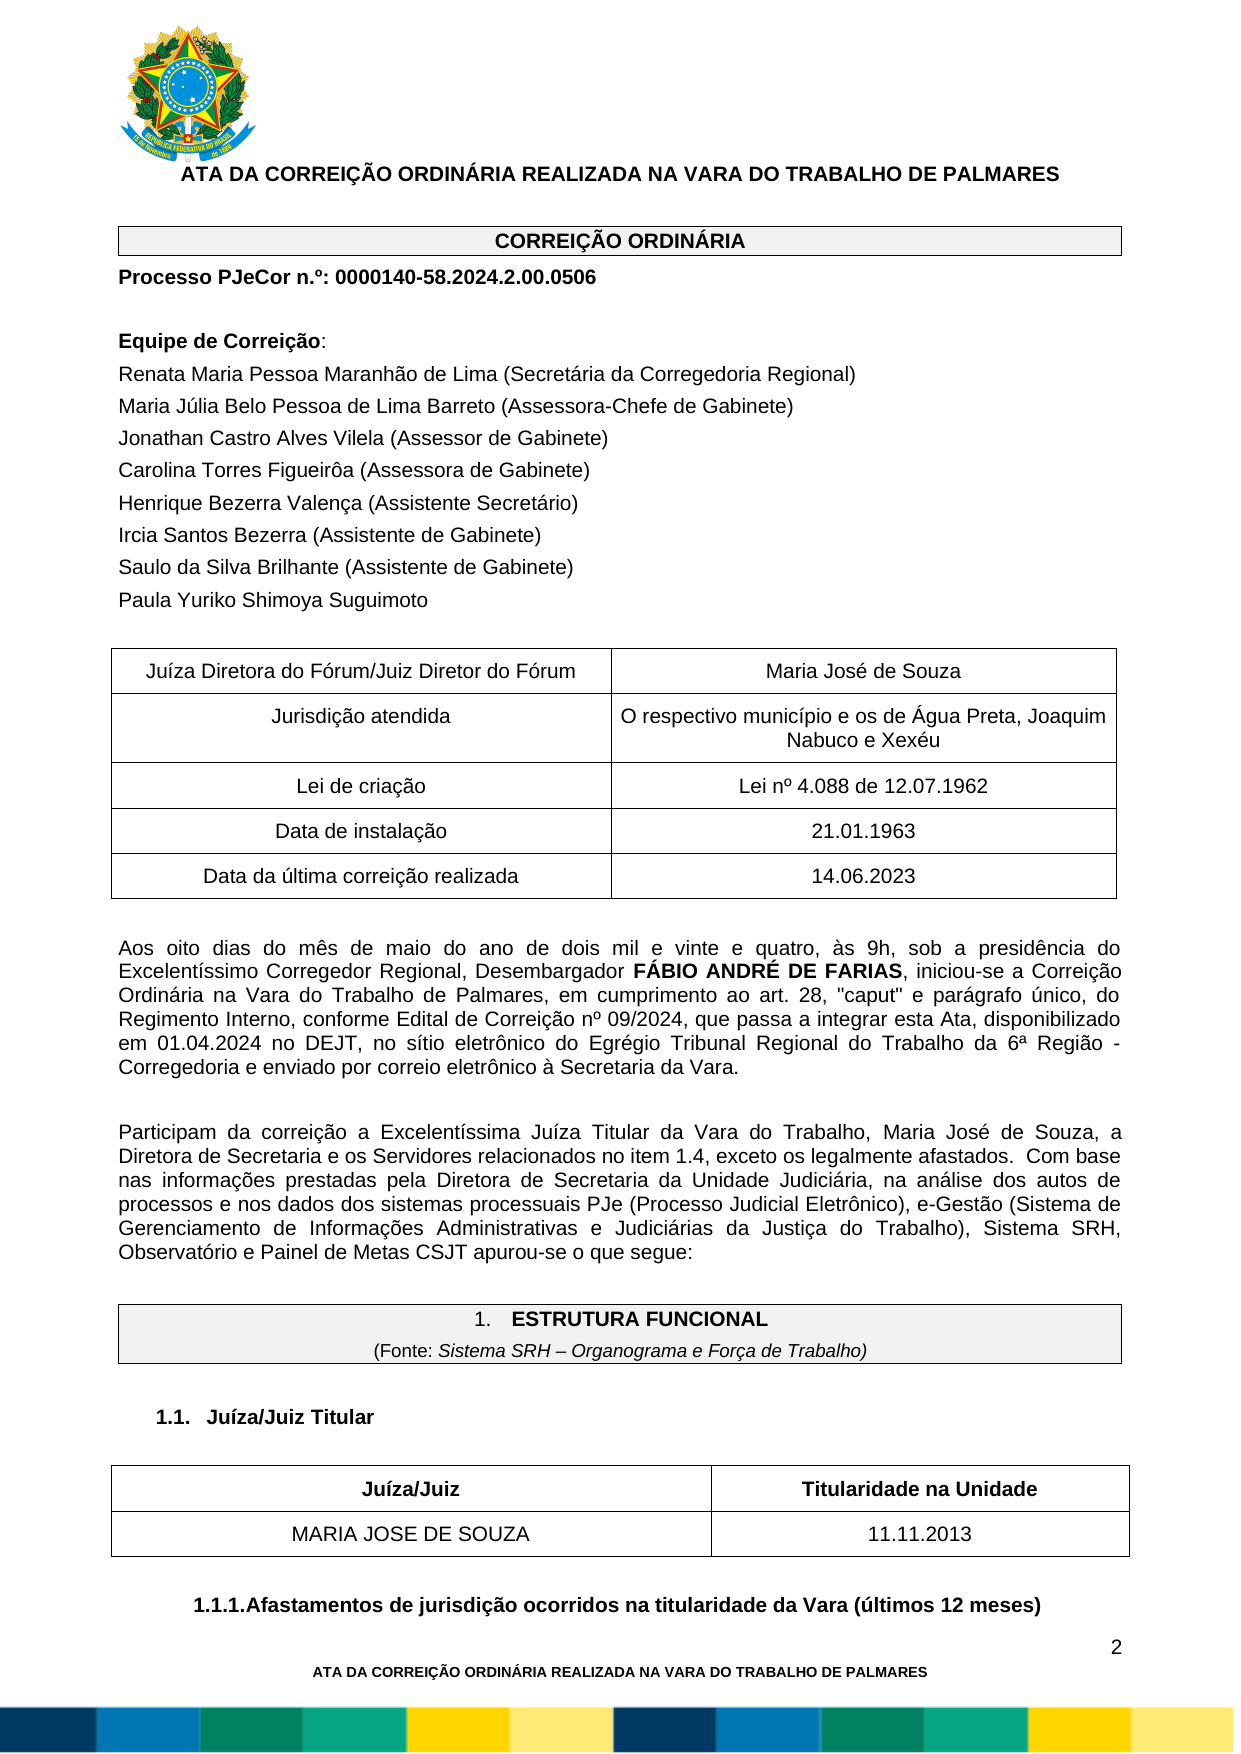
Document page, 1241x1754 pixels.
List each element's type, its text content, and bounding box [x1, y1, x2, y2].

table_cell O respectivo município e os de Água Preta, Joaquim Nabuco e Xexéu [612, 694, 1116, 762]
table_cell MARIA JOSE DE SOUZA [112, 1512, 711, 1556]
text ATA DA CORREIÇÃO ORDINÁRIA REALIZADA NA VARA DO TRABALHO DE PALMARES [118, 119, 1122, 185]
table_cell 21.01.1963 [612, 809, 1116, 853]
text Ircia Santos Bezerra (Assistente de Gabinete) [118, 523, 1122, 547]
table_cell Jurisdição atendida [112, 694, 611, 762]
table_header Juíza/Juiz [112, 1466, 711, 1511]
table_header Titularidade na Unidade [712, 1466, 1129, 1511]
list Juíza/Juiz Titular [156, 1405, 1122, 1429]
text (Fonte: Sistema SRH – Organograma e Força de Trabalho) [119, 1336, 1121, 1363]
text Maria Júlia Belo Pessoa de Lima Barreto (Assessora-Chefe de Gabinete) [118, 394, 1122, 418]
text Renata Maria Pessoa Maranhão de Lima (Secretária da Corregedoria Regional) [118, 361, 1122, 385]
table_cell Data de instalação [112, 809, 611, 853]
text Participam da correição a Excelentíssima Juíza Titular da Vara do Trabalho, Maria José de Souza, a Diretora de Secretaria e os Servidores relacionados no item 1.4, exceto os legalmente afastados. Com base nas informações prestadas pela Diretora de Secretaria da Unidade Judiciária, na análise dos autos de processos e nos dados dos sistemas processuais PJe (Processo Judicial Eletrônico), e-Gestão (Sistema de Gerenciamento de Informações Administrativas e Judiciárias da Justiça do Trabalho), Sistema SRH, Observatório e Painel de Metas CSJT apurou-se o que segue: [118, 1120, 1122, 1263]
text Aos oito dias do mês de maio do ano de dois mil e vinte e quatro, às 9h, sob a presidência do Excelentíssimo Corregedor Regional, Desembargador FÁBIO ANDRÉ DE FARIAS, iniciou-se a Correição Ordinária na Vara do Trabalho de Palmares, em cumprimento ao art. 28, "caput" e parágrafo único, do Regimento Interno, conforme Edital de Correição nº 09/2024, que passa a integrar esta Ata, disponibilizado em 01.04.2024 no DEJT, no sítio eletrônico do Egrégio Tribunal Regional do Trabalho da 6ª Região - Corregedoria e enviado por correio eletrônico à Secretaria da Vara. [118, 935, 1122, 1079]
text Processo PJeCor n.º: 0000140-58.2024.2.00.0506 [118, 264, 1122, 288]
text Paula Yuriko Shimoya Suguimoto [118, 587, 1122, 611]
table_cell Lei de criação [112, 763, 611, 807]
table_header Maria José de Souza [612, 649, 1116, 693]
text Saulo da Silva Brilhante (Assistente de Gabinete) [118, 555, 1122, 579]
list ESTRUTURA FUNCIONAL [119, 1305, 1121, 1331]
text CORREIÇÃO ORDINÁRIA [119, 227, 1121, 255]
text Jonathan Castro Alves Vilela (Assessor de Gabinete) [118, 426, 1122, 450]
text Carolina Torres Figueirôa (Assessora de Gabinete) [118, 458, 1122, 482]
table_cell 14.06.2023 [612, 854, 1116, 898]
list Afastamentos de jurisdição ocorridos na titularidade da Vara (últimos 12 meses) [193, 1593, 1122, 1617]
text Equipe de Correição: [118, 329, 1122, 353]
table_header Juíza Diretora do Fórum/Juiz Diretor do Fórum [112, 649, 611, 693]
table_cell Lei nº 4.088 de 12.07.1962 [612, 763, 1116, 807]
table_cell 11.11.2013 [712, 1512, 1129, 1556]
text Henrique Bezerra Valença (Assistente Secretário) [118, 491, 1122, 514]
table_cell Data da última correição realizada [112, 854, 611, 898]
